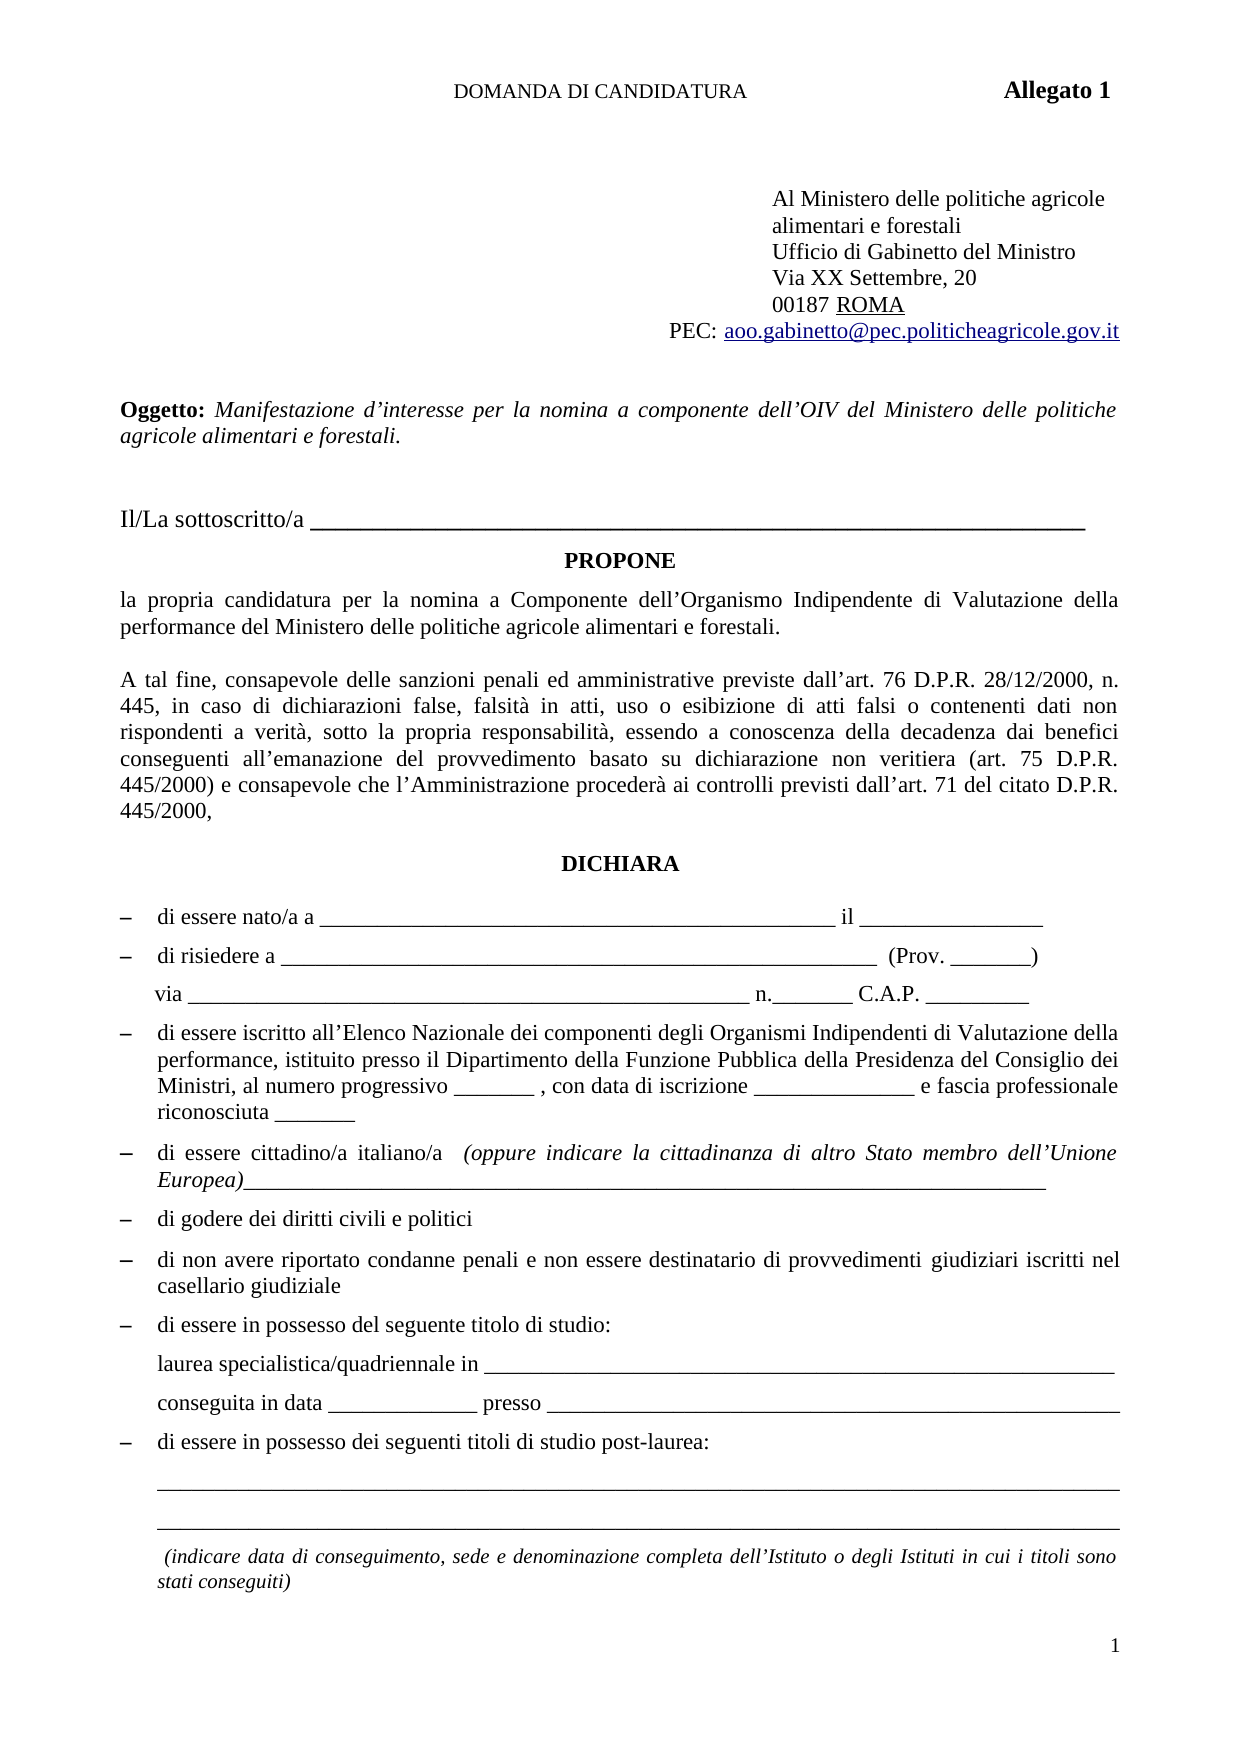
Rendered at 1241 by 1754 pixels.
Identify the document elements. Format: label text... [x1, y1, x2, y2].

text Al Ministero delle politiche agricole [120, 185, 1120, 212]
text DOMANDA DI CANDIDATURA Allegato 1 [120, 75, 1120, 104]
text PEC: aoo.gabinetto@pec.politicheagricole.gov.it [120, 317, 1120, 343]
text Il/La sottoscritto/a ______________________________________________________________ [120, 504, 1120, 533]
list di essere iscritto all’Elenco Nazionale dei componenti degli Organismi Indipendenti di Valutazione della performance, istituito presso il Dipartimento della Funzione Pubblica della Presidenza del Consiglio dei Ministri, al numero progressivo _______ , con data di iscrizione ______________ e fascia professionale riconosciuta _______ [120, 1019, 1120, 1125]
text (indicare data di conseguimento, sede e denominazione completa dell’Istituto o degli Istituti in cui i titoli sono stati conseguiti) [157, 1544, 1120, 1593]
text DICHIARA [120, 850, 1120, 876]
text la propria candidatura per la nomina a Componente dell’Organismo Indipendente di Valutazione della performance del Ministero delle politiche agricole alimentari e forestali. [120, 587, 1120, 639]
text alimentari e forestali [120, 212, 1120, 238]
list di essere nato/a a _____________________________________________ il ________________ [120, 903, 1120, 929]
text ____________________________________________________________________________________ [157, 1467, 1120, 1490]
text Ufficio di Gabinetto del Ministro [120, 238, 1120, 264]
list di essere in possesso del seguente titolo di studio: [120, 1311, 1120, 1338]
text via _________________________________________________ n._______ C.A.P. _________ [120, 981, 1120, 1007]
list di essere in possesso dei seguenti titoli di studio post-laurea: [120, 1428, 1120, 1454]
list di godere dei diritti civili e politici [120, 1205, 1120, 1231]
text A tal fine, consapevole delle sanzioni penali ed amministrative previste dall’art. 76 D.P.R. 28/12/2000, n. 445, in caso di dichiarazioni false, falsità in atti, uso o esibizione di atti falsi o contenenti dati non rispondenti a verità, sotto la propria responsabilità, essendo a conoscenza della decadenza dai benefici conseguenti all’emanazione del provvedimento basato su dichiarazione non veritiera (art. 75 D.P.R. 445/2000) e consapevole che l’Amministrazione procederà ai controlli previsti dall’art. 71 del citato D.P.R. 445/2000, [120, 666, 1120, 824]
text conseguita in data _____________ presso __________________________________________________ [157, 1389, 1120, 1415]
list di non avere riportato condanne penali e non essere destinatario di provvedimenti giudiziari iscritti nel casellario giudiziale [120, 1244, 1120, 1299]
list di risiedere a ____________________________________________________ (Prov. _______) [120, 942, 1120, 968]
text 00187 ROMA [120, 291, 1120, 317]
text ____________________________________________________________________________________ [157, 1506, 1120, 1529]
list di essere cittadino/a italiano/a (oppure indicare la cittadinanza di altro Stato membro dell’Unione Europea)______________________________________________________________________ [120, 1137, 1120, 1192]
text Oggetto: Manifestazione d’interesse per la nomina a componente dell’OIV del Ministero delle politiche agricole alimentari e forestali. [120, 396, 1120, 449]
text laurea specialistica/quadriennale in _______________________________________________________ [157, 1350, 1120, 1377]
text PROPONE [120, 547, 1120, 573]
text Via XX Settembre, 20 [120, 264, 1120, 291]
